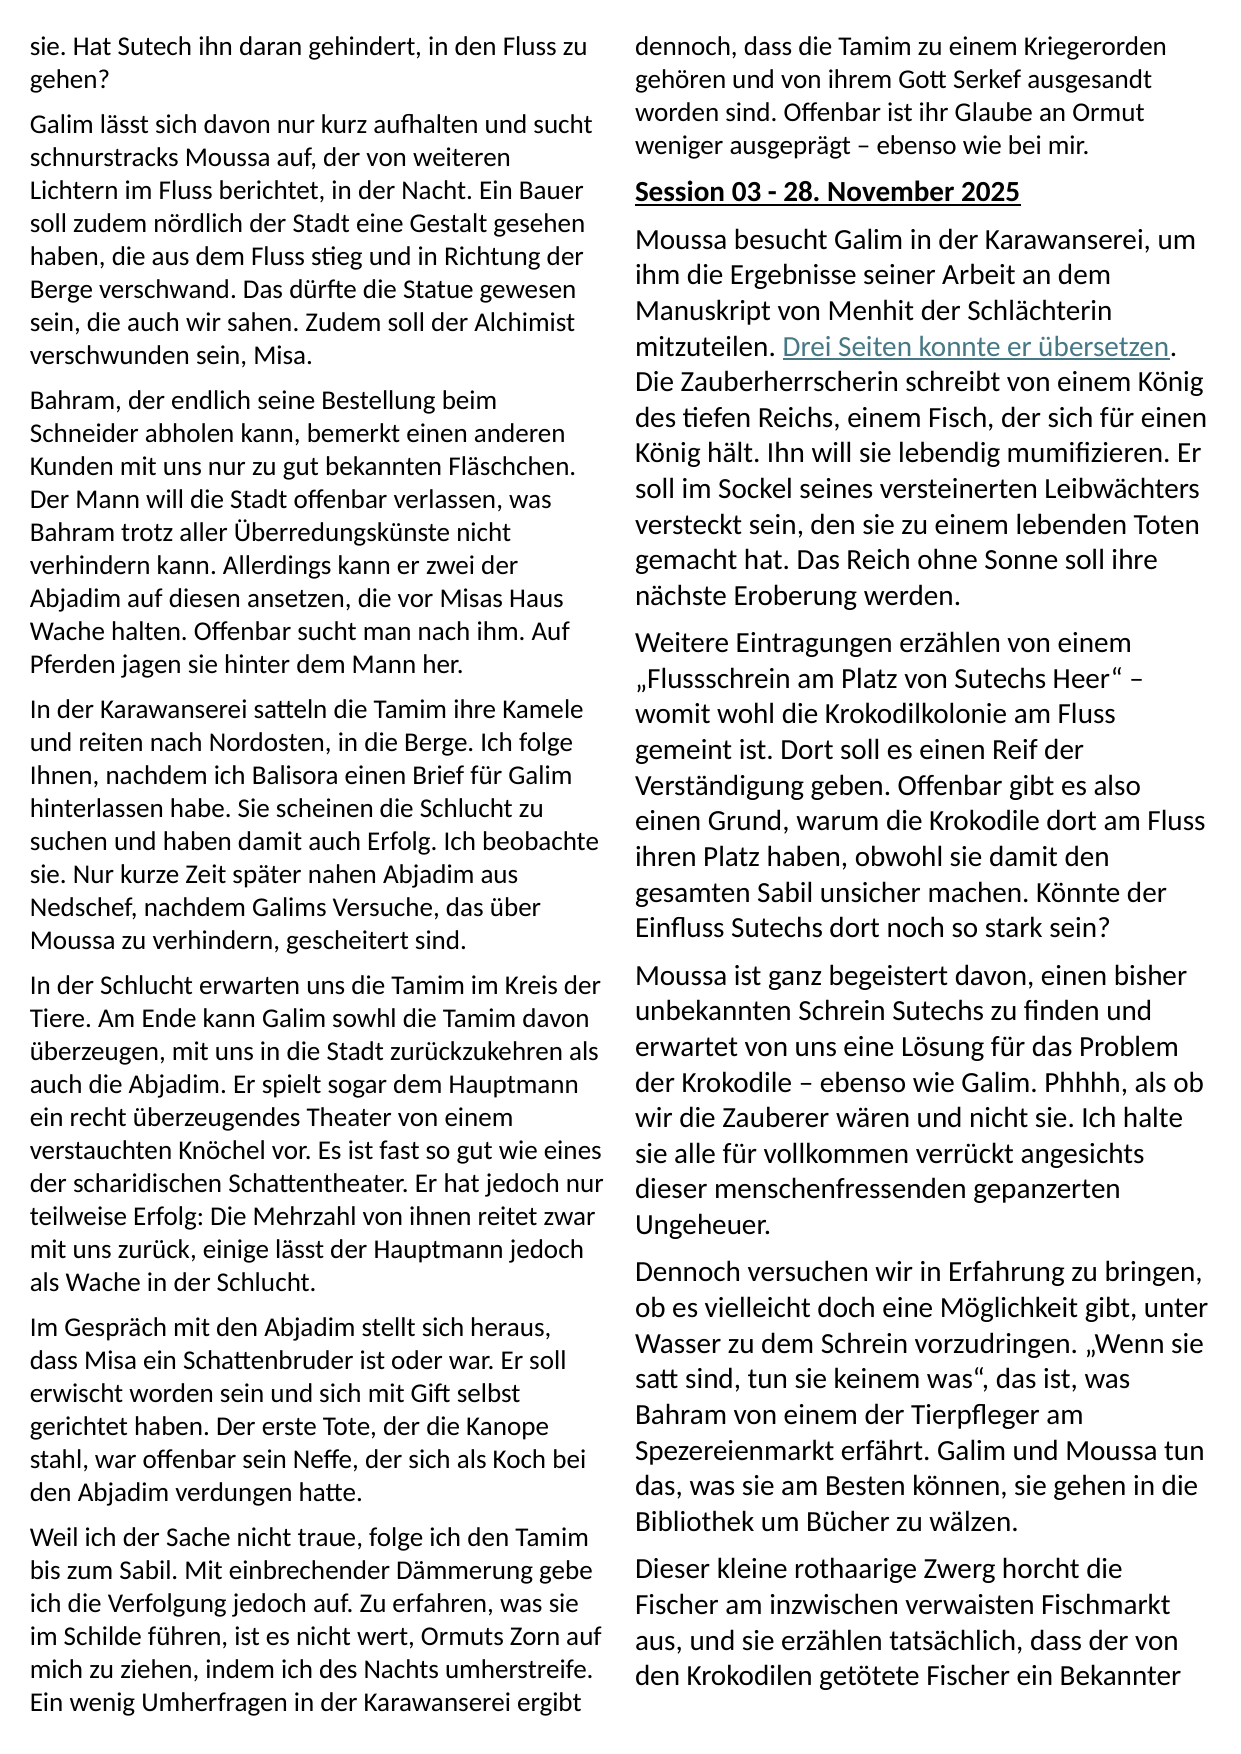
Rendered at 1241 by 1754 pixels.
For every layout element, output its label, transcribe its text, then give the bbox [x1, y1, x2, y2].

text Galim lässt sich davon nur kurz aufhalten und sucht schnurstracks Moussa auf, der von weiteren Lichtern im Fluss berichtet, in der Nacht. Ein Bauer soll zudem nördlich der Stadt eine Gestalt gesehen haben, die aus dem Fluss stieg und in Richtung der Berge verschwand. Das dürfte die Statue gewesen sein, die auch wir sahen. Zudem soll der Alchimist verschwunden sein, Misa. [29, 107, 605, 371]
text In der Karawanserei satteln die Tamim ihre Kamele und reiten nach Nordosten, in die Berge. Ich folge Ihnen, nachdem ich Balisora einen Brief für Galim hinterlassen habe. Sie scheinen die Schlucht zu suchen und haben damit auch Erfolg. Ich beobachte sie. Nur kurze Zeit später nahen Abjadim aus Nedschef, nachdem Galims Versuche, das über Moussa zu verhindern, gescheitert sind. [29, 692, 605, 956]
text Moussa besucht Galim in der Karawanserei, um ihm die Ergebnisse seiner Arbeit an dem Manuskript von Menhit der Schlächterin mitzuteilen. Drei Seiten konnte er übersetzen. Die Zauberherrscherin schreibt von einem König des tiefen Reichs, einem Fisch, der sich für einen König hält. Ihn will sie lebendig mumifizieren. Er soll im Sockel seines versteinerten Leibwächters versteckt sein, den sie zu einem lebenden Toten gemacht hat. Das Reich ohne Sonne soll ihre nächste Eroberung werden. [635, 221, 1211, 613]
text Bahram, der endlich seine Bestellung beim Schneider abholen kann, bemerkt einen anderen Kunden mit uns nur zu gut bekannten Fläschchen. Der Mann will die Stadt offenbar verlassen, was Bahram trotz aller Überredungskünste nicht verhindern kann. Allerdings kann er zwei der Abjadim auf diesen ansetzen, die vor Misas Haus Wache halten. Offenbar sucht man nach ihm. Auf Pferden jagen sie hinter dem Mann her. [29, 383, 605, 680]
text Weitere Eintragungen erzählen von einem „Flussschrein am Platz von Sutechs Heer“ – womit wohl die Krokodilkolonie am Fluss gemeint ist. Dort soll es einen Reif der Verständigung geben. Offenbar gibt es also einen Grund, warum die Krokodile dort am Fluss ihren Platz haben, obwohl sie damit den gesamten Sabil unsicher machen. Könnte der Einfluss Sutechs dort noch so stark sein? [635, 624, 1211, 945]
subtitle Session 03 - 28. November 2025 [635, 173, 1211, 209]
text Dennoch versuchen wir in Erfahrung zu bringen, ob es vielleicht doch eine Möglichkeit gibt, unter Wasser zu dem Schrein vorzudringen. „Wenn sie satt sind, tun sie keinem was“, das ist, was Bahram von einem der Tierpfleger am Spezereienmarkt erfährt. Galim und Moussa tun das, was sie am Besten können, sie gehen in die Bibliothek um Bücher zu wälzen. [635, 1253, 1211, 1538]
text sie. Hat Sutech ihn daran gehindert, in den Fluss zu gehen? [29, 29, 605, 96]
text Im Gespräch mit den Abjadim stellt sich heraus, dass Misa ein Schattenbruder ist oder war. Er soll erwischt worden sein und sich mit Gift selbst gerichtet haben. Der erste Tote, der die Kanope stahl, war offenbar sein Neffe, der sich als Koch bei den Abjadim verdungen hatte. [29, 1310, 605, 1508]
text Weil ich der Sache nicht traue, folge ich den Tamim bis zum Sabil. Mit einbrechender Dämmerung gebe ich die Verfolgung jedoch auf. Zu erfahren, was sie im Schilde führen, ist es nicht wert, Ormuts Zorn auf mich zu ziehen, indem ich des Nachts umherstreife. Ein wenig Umherfragen in der Karawanserei ergibt [29, 1520, 605, 1718]
text dennoch, dass die Tamim zu einem Kriegerorden gehören und von ihrem Gott Serkef ausgesandt worden sind. Offenbar ist ihr Glaube an Ormut weniger ausgeprägt – ebenso wie bei mir. [635, 29, 1211, 162]
text In der Schlucht erwarten uns die Tamim im Kreis der Tiere. Am Ende kann Galim sowhl die Tamim davon überzeugen, mit uns in die Stadt zurückzukehren als auch die Abjadim. Er spielt sogar dem Hauptmann ein recht überzeugendes Theater von einem verstauchten Knöchel vor. Es ist fast so gut wie eines der scharidischen Schattentheater. Er hat jedoch nur teilweise Erfolg: Die Mehrzahl von ihnen reitet zwar mit uns zurück, einige lässt der Hauptmann jedoch als Wache in der Schlucht. [29, 968, 605, 1298]
text Dieser kleine rothaarige Zwerg horcht die Fischer am inzwischen verwaisten Fischmarkt aus, und sie erzählen tatsächlich, dass der von den Krokodilen getötete Fischer ein Bekannter [635, 1550, 1211, 1693]
text Moussa ist ganz begeistert davon, einen bisher unbekannten Schrein Sutechs zu finden und erwartet von uns eine Lösung für das Problem der Krokodile – ebenso wie Galim. Phhhh, als ob wir die Zauberer wären und nicht sie. Ich halte sie alle für vollkommen verrückt angesichts dieser menschenfressenden gepanzerten Ungeheuer. [635, 957, 1211, 1242]
